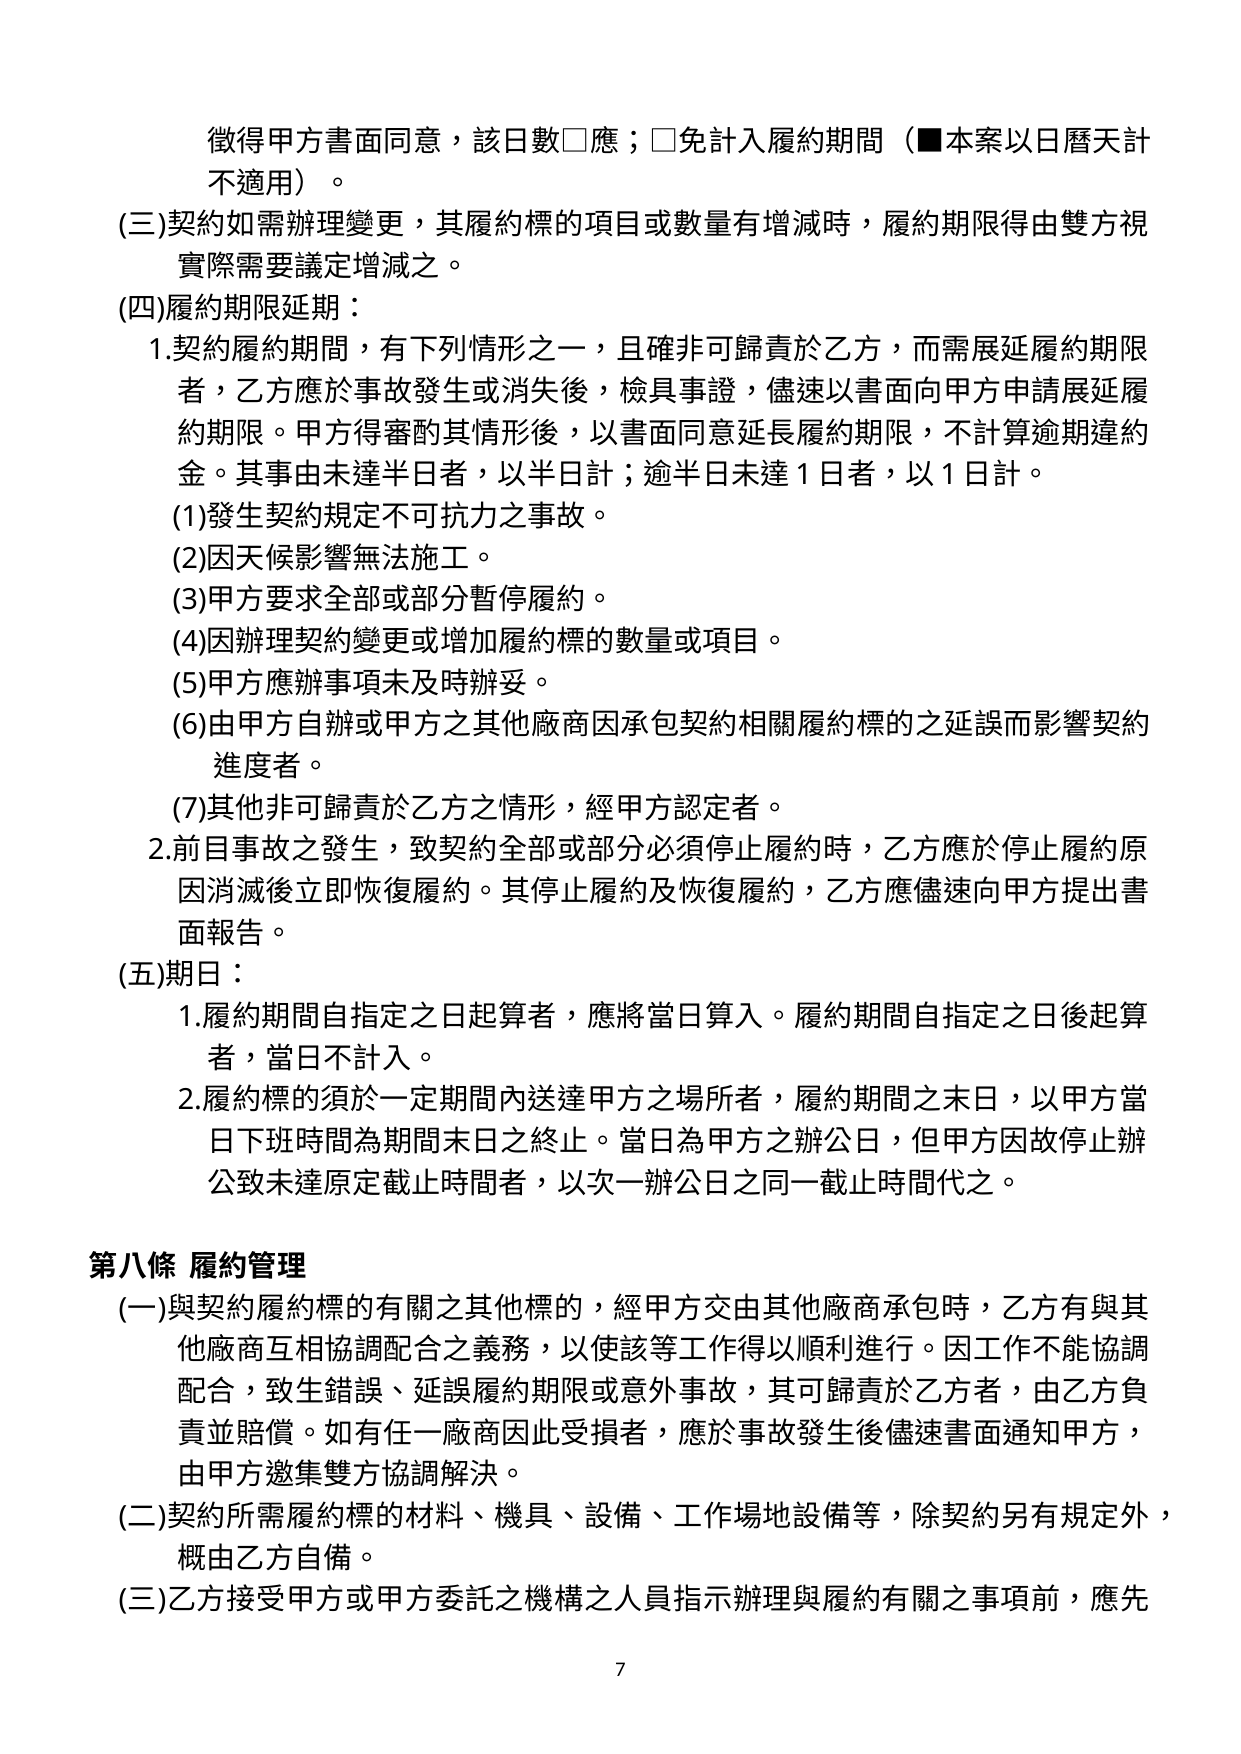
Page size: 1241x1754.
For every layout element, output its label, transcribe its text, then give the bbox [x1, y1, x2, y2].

text (7)其他非可歸責於乙方之情形，經甲方認定者。 [172, 785, 1152, 826]
text 第八條 履約管理 [89, 1243, 1152, 1285]
text (二)契約所需履約標的材料、機具、設備、工作場地設備等，除契約另有規定外，概由乙方自備。 [118, 1493, 1152, 1576]
text (五)期日： [118, 951, 1152, 993]
text (一)與契約履約標的有關之其他標的，經甲方交由其他廠商承包時，乙方有與其他廠商互相協調配合之義務，以使該等工作得以順利進行。因工作不能協調配合，致生錯誤、延誤履約期限或意外事故，其可歸責於乙方者，由乙方負責並賠償。如有任一廠商因此受損者，應於事故發生後儘速書面通知甲方，由甲方邀集雙方協調解決。 [118, 1285, 1152, 1493]
text 2.履約標的須於一定期間內送達甲方之場所者，履約期間之末日，以甲方當日下班時間為期間末日之終止。當日為甲方之辦公日，但甲方因故停止辦公致未達原定截止時間者，以次一辦公日之同一截止時間代之。 [177, 1076, 1149, 1201]
text (三)契約如需辦理變更，其履約標的項目或數量有增減時，履約期限得由雙方視實際需要議定增減之。 [118, 201, 1152, 285]
text 1.履約期間自指定之日起算者，應將當日算入。履約期間自指定之日後起算者，當日不計入。 [177, 993, 1149, 1076]
text (5)甲方應辦事項未及時辦妥。 [172, 660, 1152, 701]
text (1)發生契約規定不可抗力之事故。 [172, 493, 1152, 535]
text 2.前目事故之發生，致契約全部或部分必須停止履約時，乙方應於停止履約原因消滅後立即恢復履約。其停止履約及恢復履約，乙方應儘速向甲方提出書面報告。 [148, 826, 1152, 951]
text (三)乙方接受甲方或甲方委託之機構之人員指示辦理與履約有關之事項前，應先 [118, 1576, 1152, 1618]
text (3)甲方要求全部或部分暫停履約。 [172, 576, 1152, 618]
text (6)由甲方自辦或甲方之其他廠商因承包契約相關履約標的之延誤而影響契約進度者。 [172, 701, 1152, 785]
text (2)因天候影響無法施工。 [172, 535, 1152, 576]
text 徵得甲方書面同意，該日數□應；□免計入履約期間（■本案以日曆天計不適用）。 [177, 118, 1152, 201]
text (四)履約期限延期： [118, 285, 1152, 326]
text (4)因辦理契約變更或增加履約標的數量或項目。 [172, 618, 1152, 660]
text 1.契約履約期間，有下列情形之一，且確非可歸責於乙方，而需展延履約期限者，乙方應於事故發生或消失後，檢具事證，儘速以書面向甲方申請展延履約期限。甲方得審酌其情形後，以書面同意延長履約期限，不計算逾期違約金。其事由未達半日者，以半日計；逾半日未達1日者，以1日計。 [148, 326, 1152, 493]
